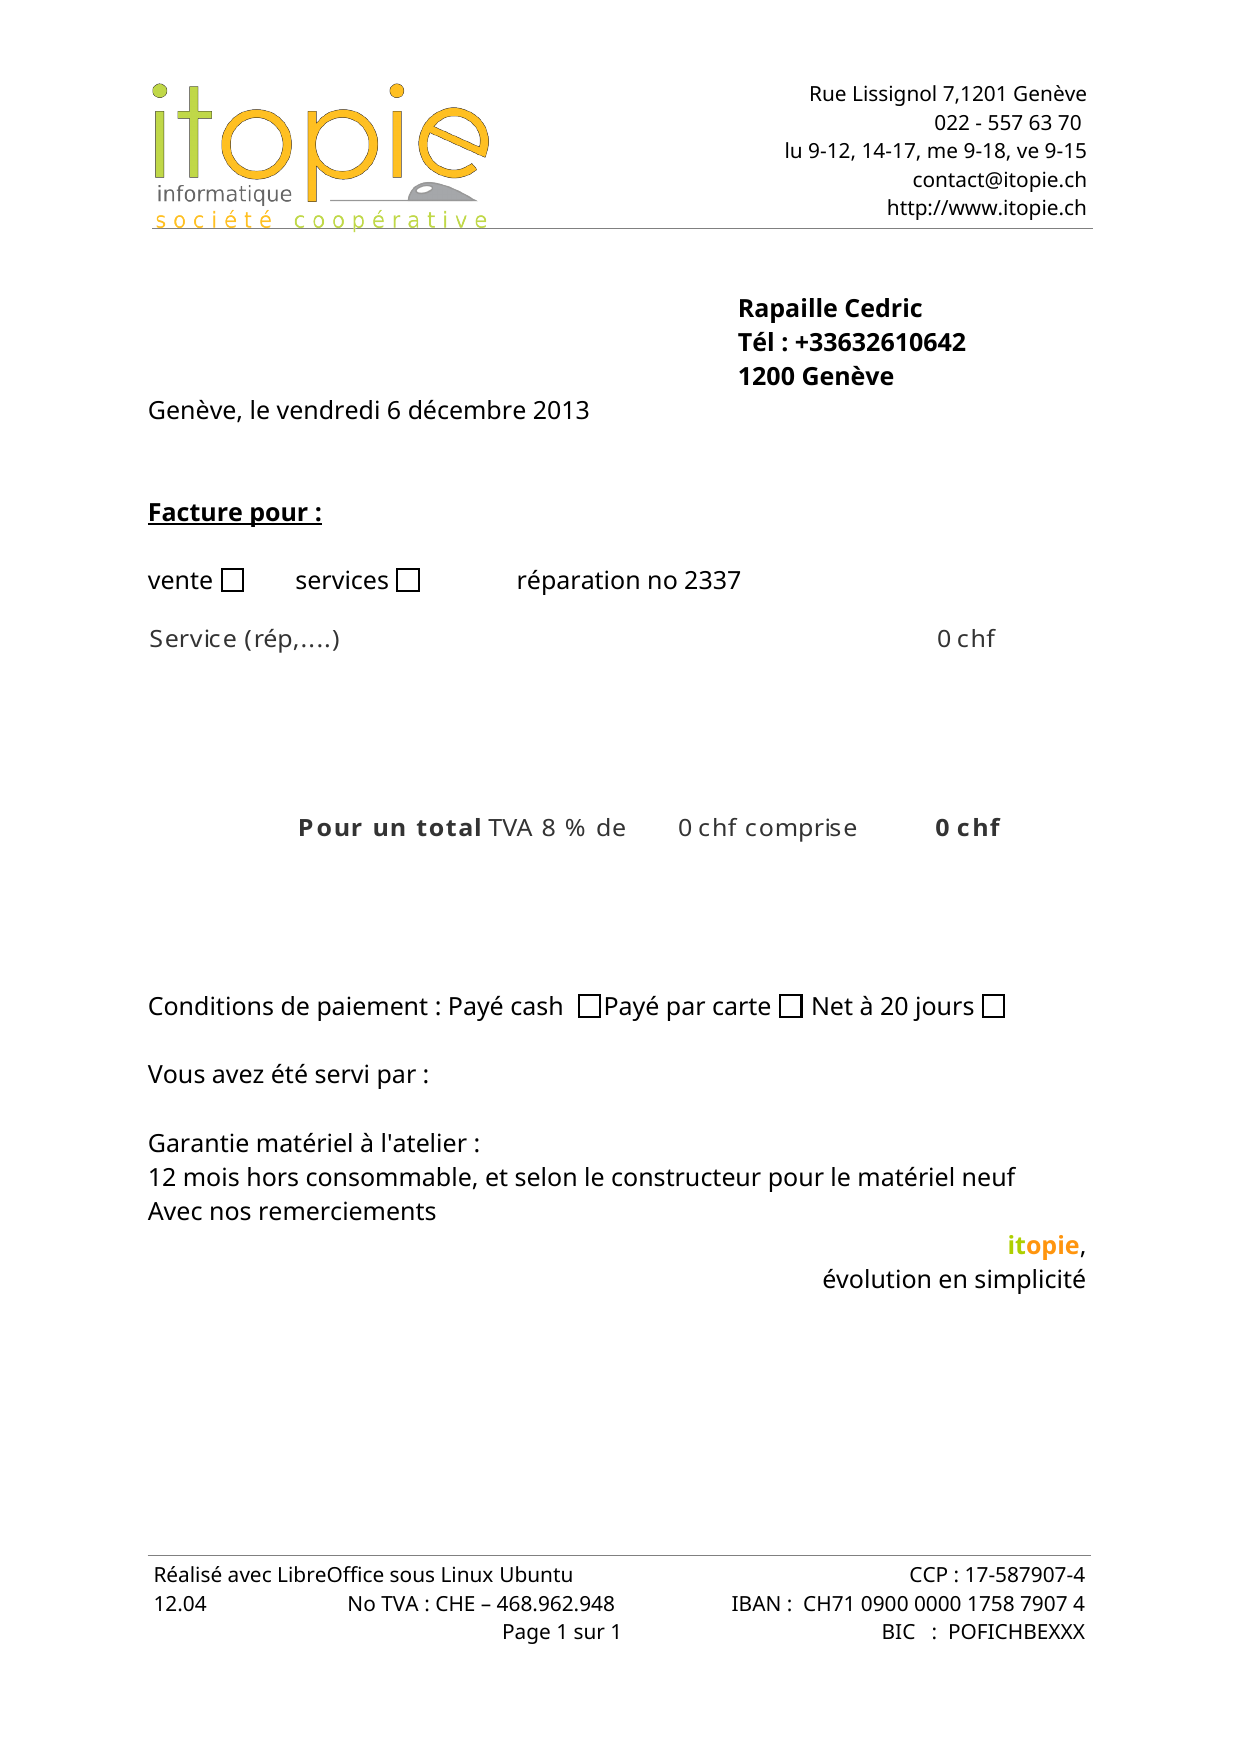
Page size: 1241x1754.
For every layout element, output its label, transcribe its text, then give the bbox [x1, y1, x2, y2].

text vente services réparation no 2337 [148, 563, 1093, 597]
text Vous avez été servi par : [148, 1057, 1093, 1091]
text Conditions de paiement : Payé cash Payé par carte Net à 20 jours [148, 989, 1093, 1023]
text évolution en simplicité [148, 1262, 1093, 1296]
text Facture pour : [148, 495, 1093, 529]
text Avec nos remerciements [148, 1193, 1093, 1227]
text 1200 Genève [148, 358, 1093, 392]
text Genève, le vendredi 6 décembre 2013 [148, 392, 1093, 427]
text itopie, [148, 1227, 1093, 1262]
text Tél : +33632610642 [148, 324, 1093, 358]
text Rapaille Cedric [148, 290, 1093, 324]
text Garantie matériel à l'atelier : [148, 1125, 1093, 1159]
text 12 mois hors consommable, et selon le constructeur pour le matériel neuf [148, 1159, 1093, 1193]
picture [138, 72, 500, 244]
